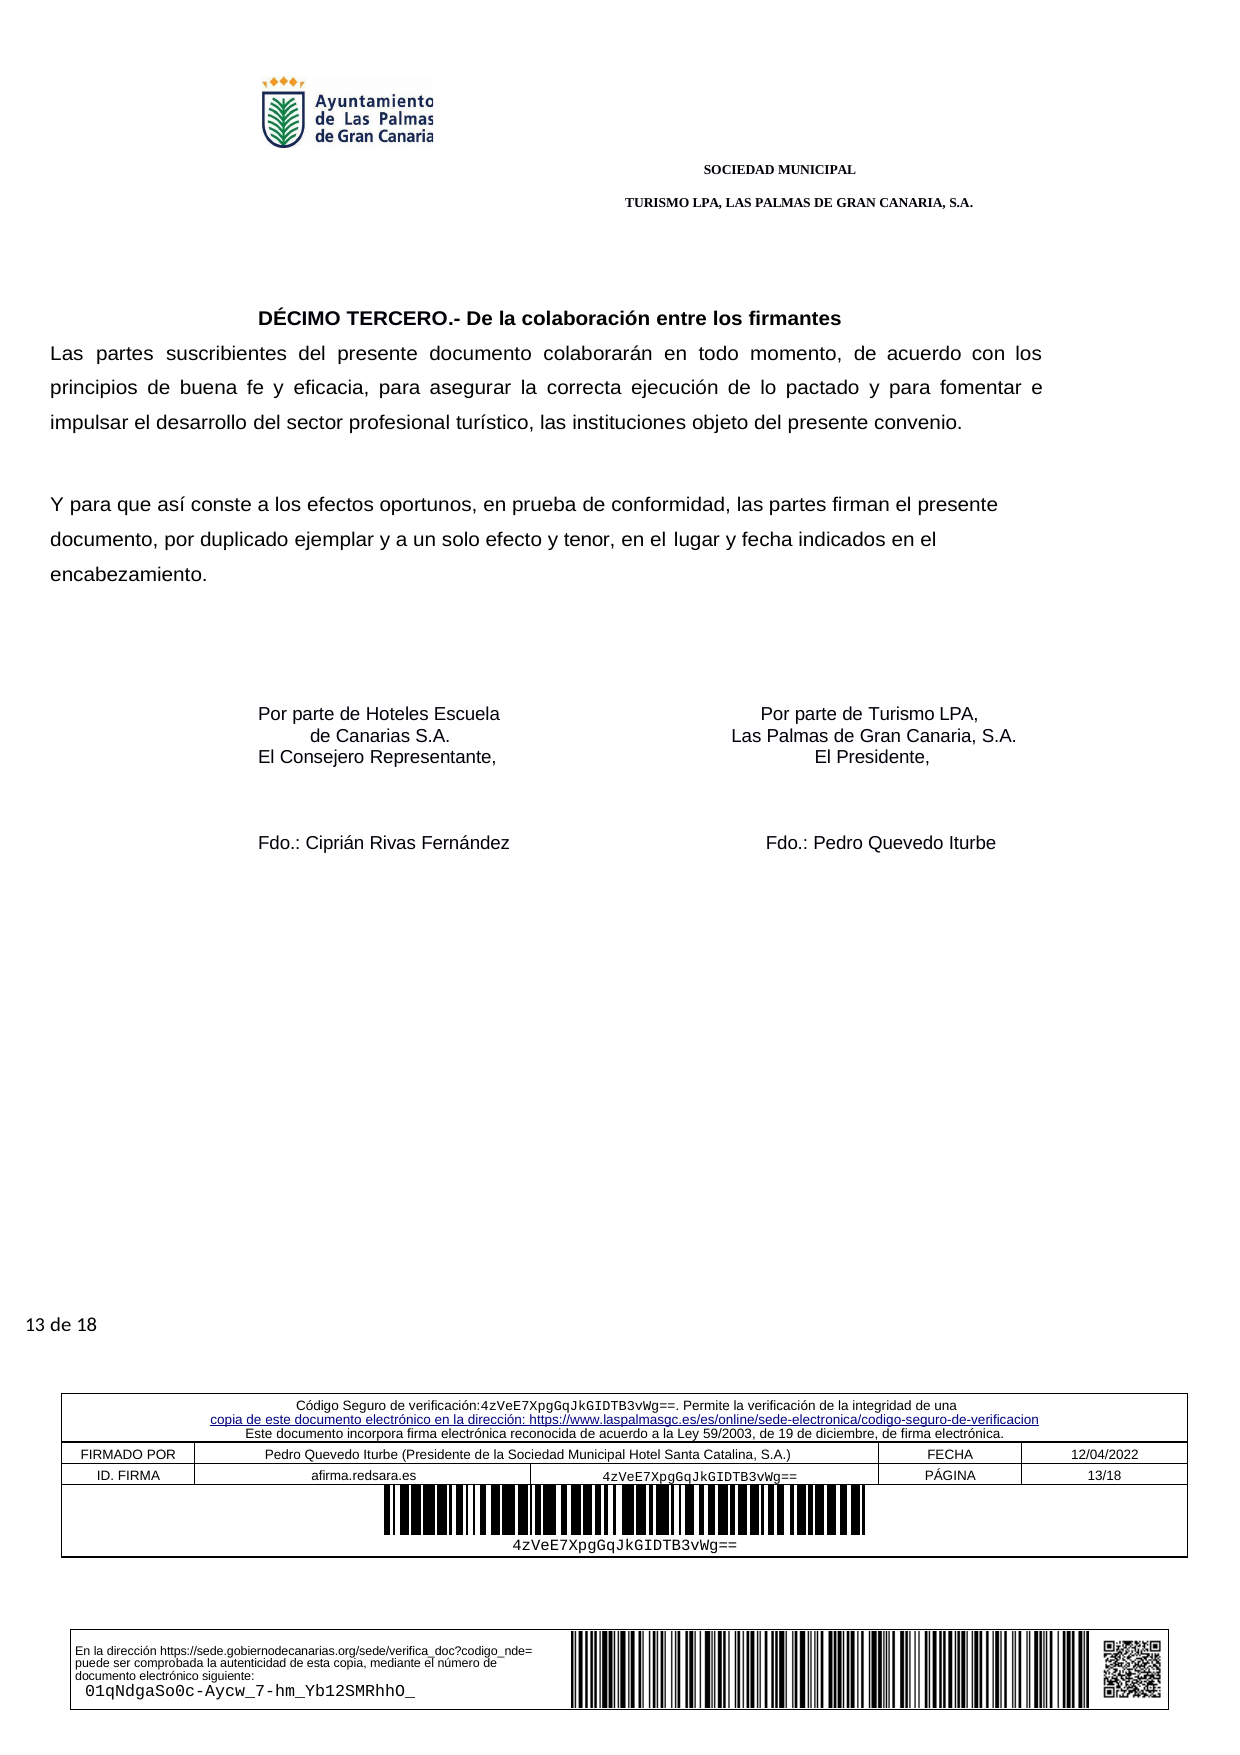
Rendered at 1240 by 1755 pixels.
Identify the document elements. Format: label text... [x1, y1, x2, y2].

table_cell [395, 1485, 400, 1534]
table_cell 13/18 [1022, 1464, 1187, 1484]
text de Canarias S.A. Las Palmas de Gran Canaria, S.A. El Consejero Representante, El Presidente, [258, 724, 1018, 767]
table_cell [556, 1485, 561, 1534]
text Por parte de Hoteles Escuela Por parte de Turismo LPA, [258, 703, 1189, 724]
subtitle DÉCIMO TERCERO.- De la colaboración entre los firmantes [258, 306, 1189, 329]
table_cell FECHA [879, 1443, 1021, 1463]
table_cell [704, 1485, 708, 1534]
table_cell [694, 1485, 699, 1534]
table_header Código Seguro de verificación:4zVeE7XpgGqJkGIDTB3vWg==. Permite la verificación de la integridad de una copia de este documento electrónico en la dirección: https://www.laspalmasgc.es/es/online/sede-electronica/codigo-seguro-de-verificacion Este documento incorpora firma electrónica reconocida de acuerdo a la Ley 59/2003, de 19 de diciembre, de firma electrónica. [62, 1394, 1187, 1441]
table_cell [608, 1485, 613, 1534]
text Fdo.: Ciprián Rivas Fernández Fdo.: Pedro Quevedo Iturbe [258, 832, 1189, 853]
table_cell FIRMADO POR [62, 1443, 194, 1463]
table_cell [567, 1485, 571, 1534]
table_cell PÁGINA [879, 1464, 1021, 1484]
table_cell [865, 1485, 1187, 1534]
table_cell [616, 1485, 622, 1534]
table_cell [681, 1485, 685, 1534]
table_cell 4zVeE7XpgGqJkGIDTB3vWg== [531, 1464, 878, 1484]
text Las partes suscribientes del presente documento colaborarán en todo momento, de acuerdo con los principios de buena fe y eficacia, para asegurar la correcta ejecución de lo pactado y para fomentar e impulsar el desarrollo del sector profesional turístico, las instituciones objeto del presente convenio. [50, 342, 1043, 434]
table_cell [475, 1485, 480, 1534]
table_cell Pedro Quevedo Iturbe (Presidente de la Sociedad Municipal Hotel Santa Catalina, S.A.) [195, 1443, 878, 1463]
list de 18 [25, 1312, 1043, 1336]
table_cell [674, 1485, 679, 1534]
table_cell [486, 1485, 491, 1534]
table_cell [836, 1485, 840, 1534]
table_cell [764, 1485, 768, 1534]
table_cell [784, 1485, 790, 1534]
table_cell [468, 1485, 473, 1534]
table_cell [847, 1485, 851, 1534]
table_cell [62, 1485, 384, 1534]
text Y para que así conste a los efectos oportunos, en prueba de conformidad, las partes firman el presente documento, por duplicado ejemplar y a un solo efecto y tenor, en el lugar y fecha indicados en el encabezamiento. [50, 493, 1049, 585]
table_cell 4zVeE7XpgGqJkGIDTB3vWg== [62, 1535, 1187, 1556]
table_cell ID. FIRMA [62, 1464, 194, 1484]
table_cell afirma.redsara.es [195, 1464, 530, 1484]
table_cell [452, 1485, 456, 1534]
table_cell 12/04/2022 [1022, 1443, 1187, 1463]
